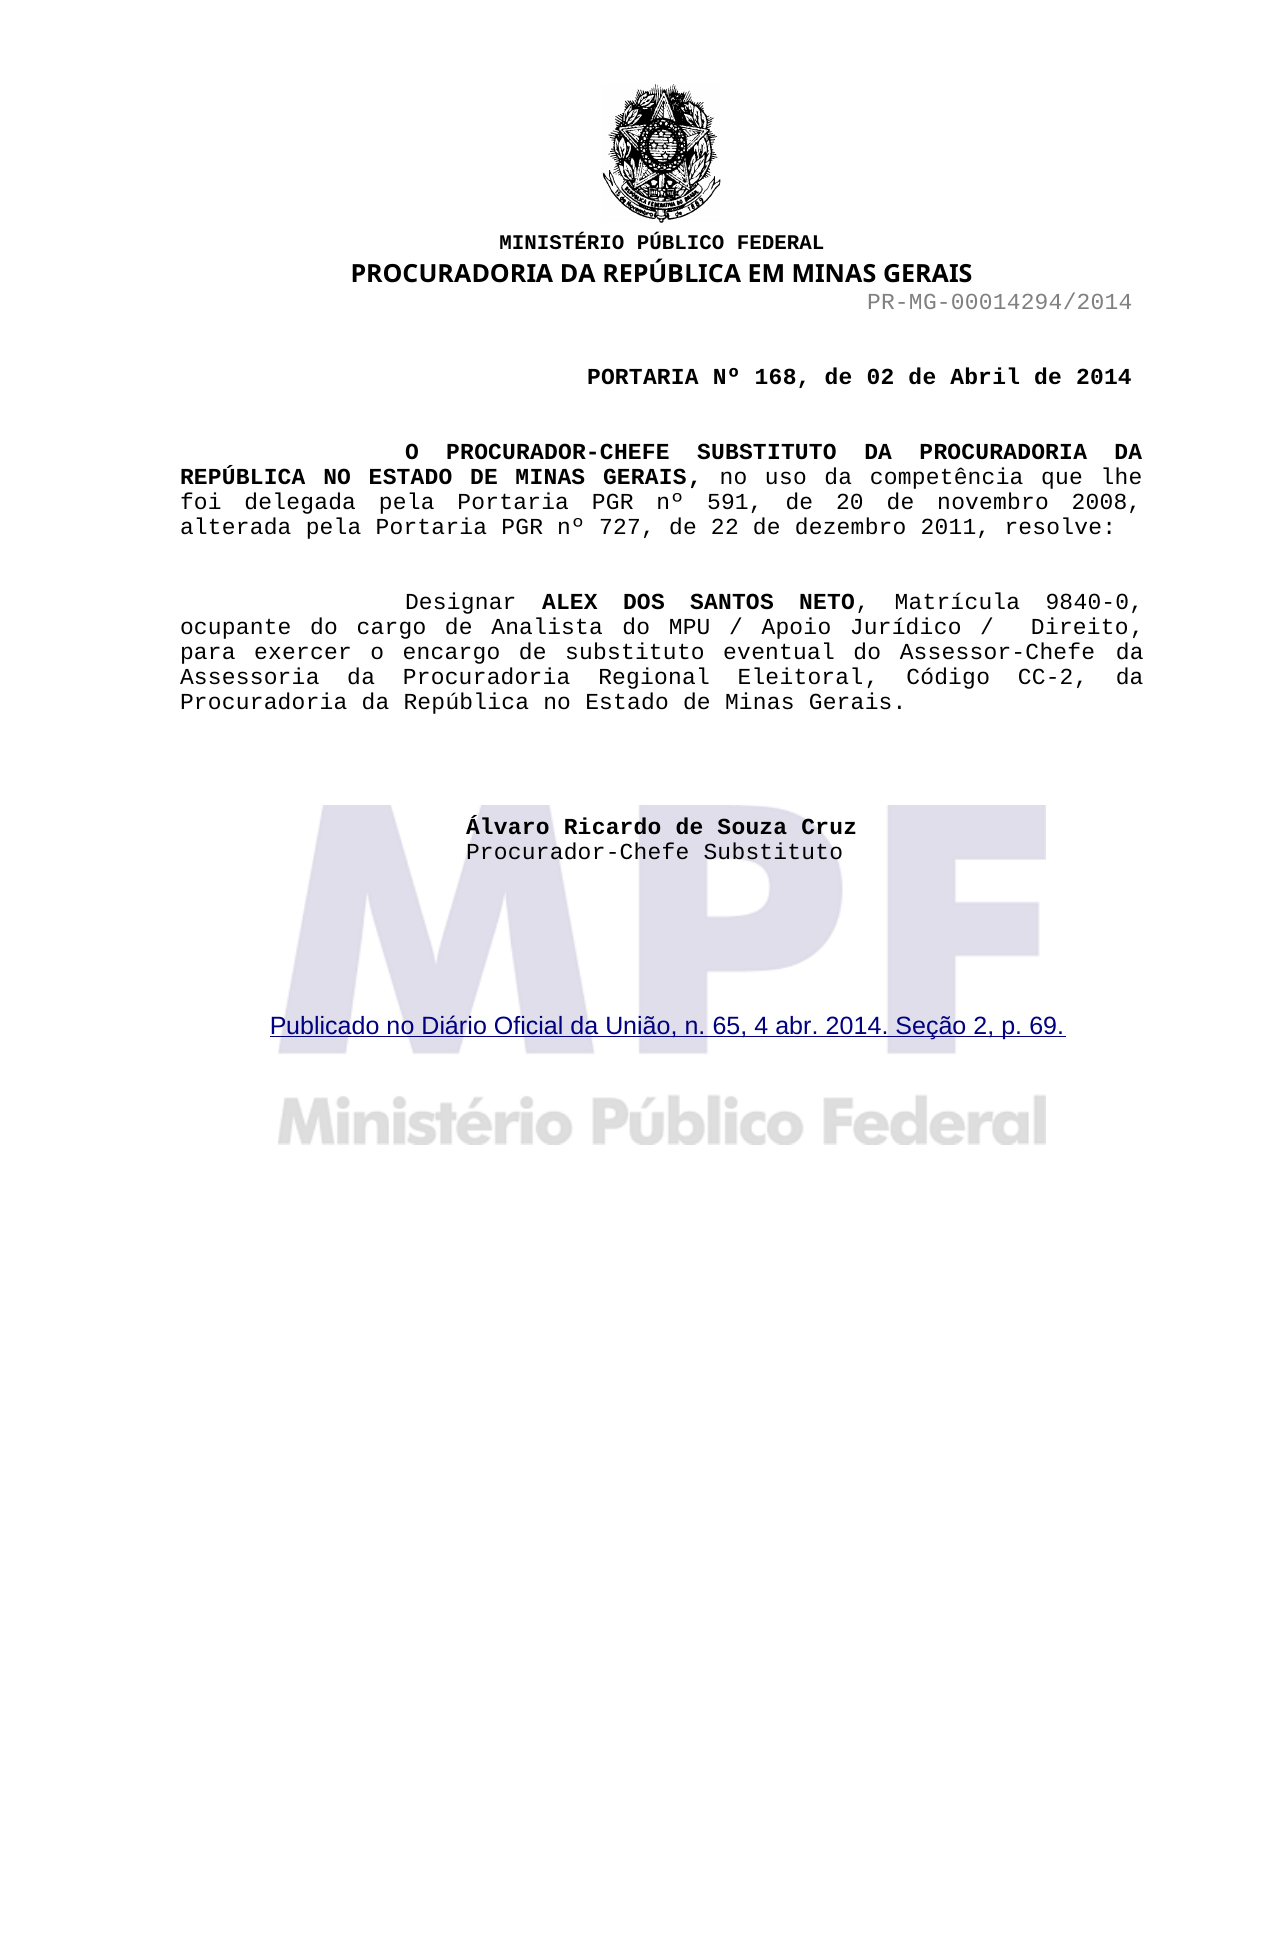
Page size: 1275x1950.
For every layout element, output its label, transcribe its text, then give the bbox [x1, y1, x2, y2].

text Designar ALEX DOS SANTOS NETO, Matrícula 9840-0, ocupante do cargo de Analista do MPU / Apoio Jurídico / Direito, para exercer o encargo de substituto eventual do Assessor-Chefe da Assessoria da Procuradoria Regional Eleitoral, Código CC-2, da Procuradoria da República no Estado de Minas Gerais. [180, 589, 1144, 714]
picture [278, 1039, 1046, 1145]
text Publicado no Diário Oficial da União, n. 65, 4 abr. 2014. Seção 2, p. 69. [178, 1014, 1066, 1039]
text Álvaro Ricardo de Souza Cruz [180, 814, 1144, 839]
text Procurador-Chefe Substituto [180, 839, 1144, 864]
picture [278, 805, 1046, 814]
picture [602, 84, 721, 223]
picture [278, 864, 1046, 1014]
text O PROCURADOR-CHEFE SUBSTITUTO DA PROCURADORIA DA REPÚBLICA NO ESTADO DE MINAS GERAIS, no uso da competência que lhe foi delegada pela Portaria PGR nº 591, de 20 de novembro 2008, alterada pela Portaria PGR nº 727, de 22 de dezembro 2011, resolve: [180, 439, 1144, 539]
text PR-MG-00014294/2014 [180, 289, 1147, 314]
text PORTARIA Nº 168, de 02 de Abril de 2014 [180, 364, 1147, 389]
